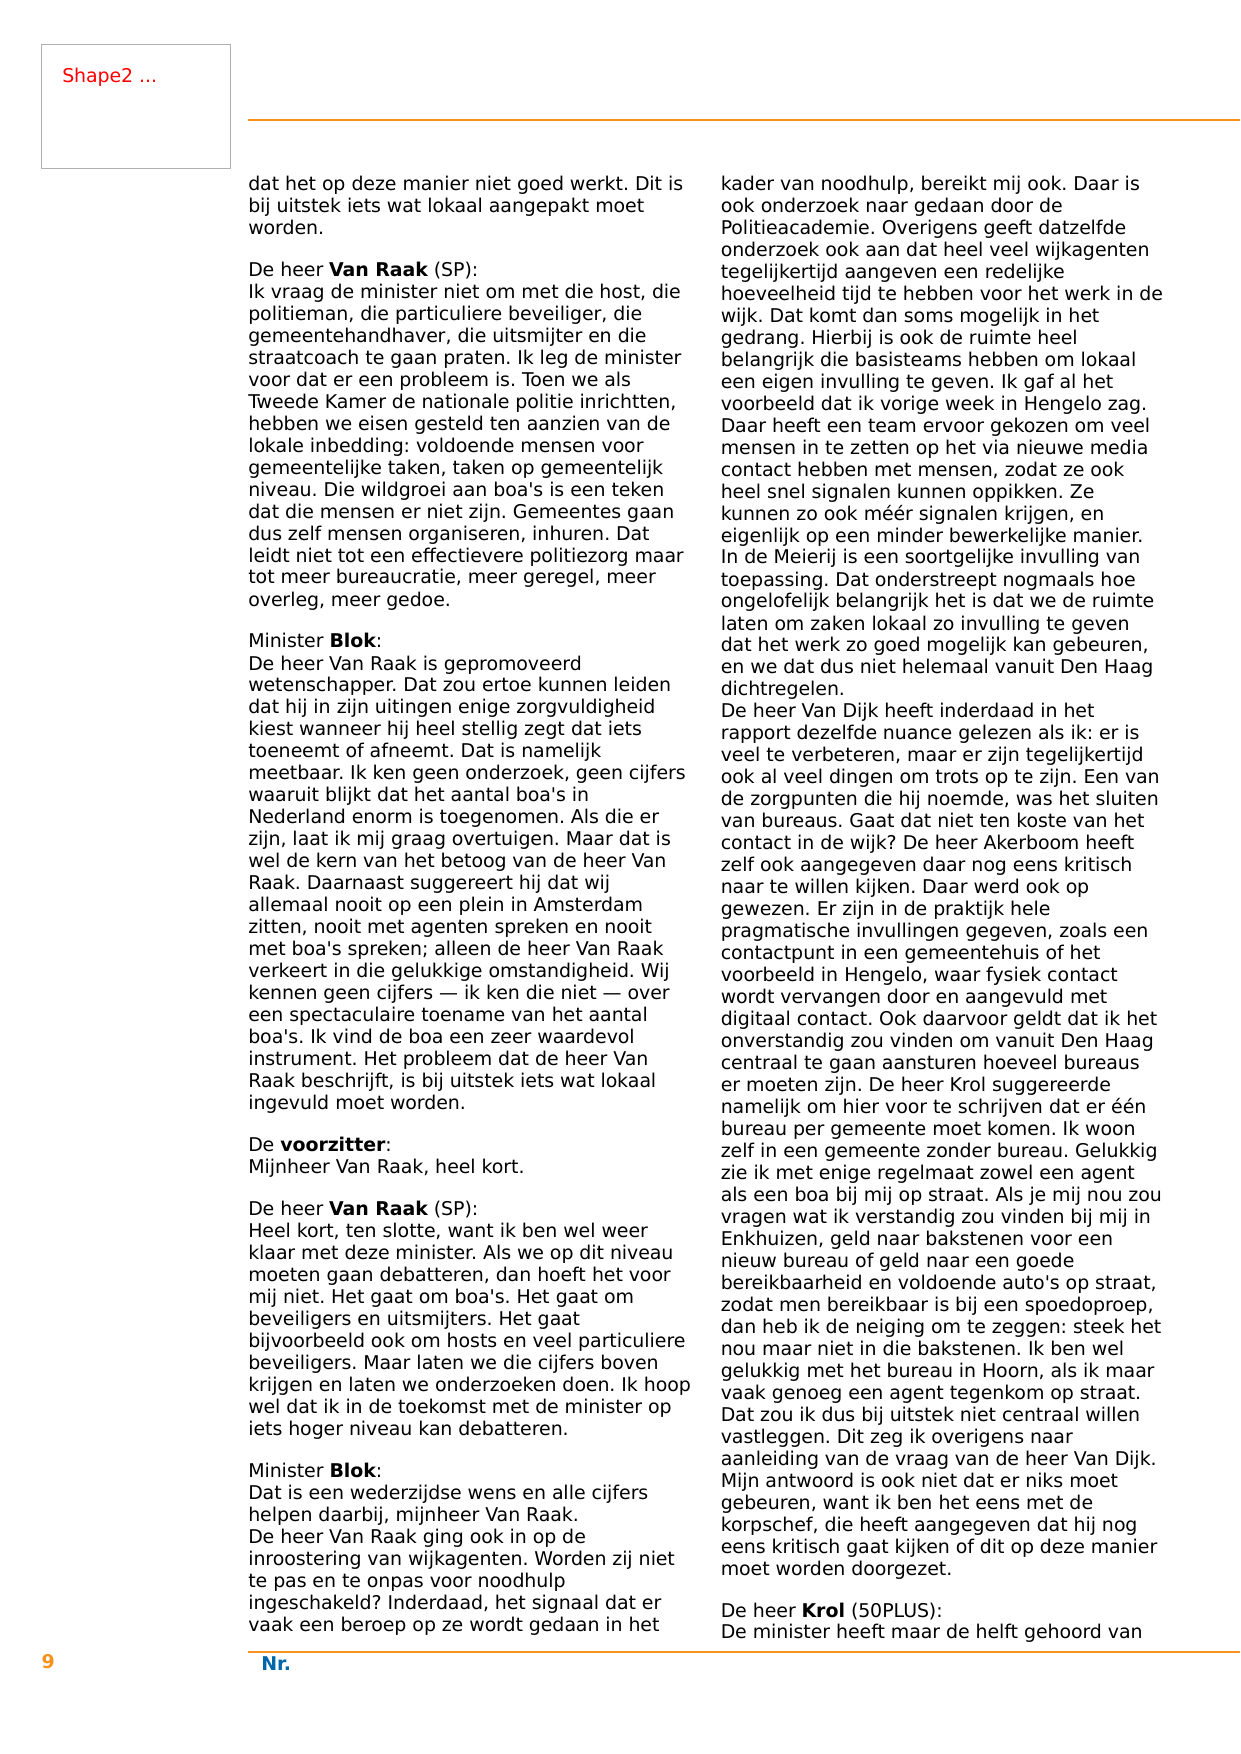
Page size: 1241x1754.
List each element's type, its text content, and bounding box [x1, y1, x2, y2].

text De heer Van Dijk heeft inderdaad in het rapport dezelfde nuance gelezen als ik: er is veel te verbeteren, maar er zijn tegelijkertijd ook al veel dingen om trots op te zijn. Een van de zorgpunten die hij noemde, was het sluiten van bureaus. Gaat dat niet ten koste van het contact in de wijk? De heer Akerboom heeft zelf ook aangegeven daar nog eens kritisch naar te willen kijken. Daar werd ook op gewezen. Er zijn in de praktijk hele pragmatische invullingen gegeven, zoals een contactpunt in een gemeentehuis of het voorbeeld in Hengelo, waar fysiek contact wordt vervangen door en aangevuld met digitaal contact. Ook daarvoor geldt dat ik het onverstandig zou vinden om vanuit Den Haag centraal te gaan aansturen hoeveel bureaus er moeten zijn. De heer Krol suggereerde namelijk om hier voor te schrijven dat er één bureau per gemeente moet komen. Ik woon zelf in een gemeente zonder bureau. Gelukkig zie ik met enige regelmaat zowel een agent als een boa bij mij op straat. Als je mij nou zou vragen wat ik verstandig zou vinden bij mij in Enkhuizen, geld naar bakstenen voor een nieuw bureau of geld naar een goede bereikbaarheid en voldoende auto's op straat, zodat men bereikbaar is bij een spoedoproep, dan heb ik de neiging om te zeggen: steek het nou maar niet in die bakstenen. Ik ben wel gelukkig met het bureau in Hoorn, als ik maar vaak genoeg een agent tegenkom op straat. Dat zou ik dus bij uitstek niet centraal willen vastleggen. Dit zeg ik overigens naar aanleiding van de vraag van de heer Van Dijk. Mijn antwoord is ook niet dat er niks moet gebeuren, want ik ben het eens met de korpschef, die heeft aangegeven dat hij nog eens kritisch gaat kijken of dit op deze manier moet worden doorgezet. [721, 700, 1163, 1579]
text kader van noodhulp, bereikt mij ook. Daar is ook onderzoek naar gedaan door de Politieacademie. Overigens geeft datzelfde onderzoek ook aan dat heel veel wijkagenten tegelijkertijd aangeven een redelijke hoeveelheid tijd te hebben voor het werk in de wijk. Dat komt dan soms mogelijk in het gedrang. Hierbij is ook de ruimte heel belangrijk die basisteams hebben om lokaal een eigen invulling te geven. Ik gaf al het voorbeeld dat ik vorige week in Hengelo zag. Daar heeft een team ervoor gekozen om veel mensen in te zetten op het via nieuwe media contact hebben met mensen, zodat ze ook heel snel signalen kunnen oppikken. Ze kunnen zo ook méér signalen krijgen, en eigenlijk op een minder bewerkelijke manier. In de Meierij is een soortgelijke invulling van toepassing. Dat onderstreept nogmaals hoe ongelofelijk belangrijk het is dat we de ruimte laten om zaken lokaal zo invulling te geven dat het werk zo goed mogelijk kan gebeuren, en we dat dus niet helemaal vanuit Den Haag dichtregelen. [721, 173, 1163, 700]
text De heer Van Raak is gepromoveerd wetenschapper. Dat zou ertoe kunnen leiden dat hij in zijn uitingen enige zorgvuldigheid kiest wanneer hij heel stellig zegt dat iets toeneemt of afneemt. Dat is namelijk meetbaar. Ik ken geen onderzoek, geen cijfers waaruit blijkt dat het aantal boa's in Nederland enorm is toegenomen. Als die er zijn, laat ik mij graag overtuigen. Maar dat is wel de kern van het betoog van de heer Van Raak. Daarnaast suggereert hij dat wij allemaal nooit op een plein in Amsterdam zitten, nooit met agenten spreken en nooit met boa's spreken; alleen de heer Van Raak verkeert in die gelukkige omstandigheid. Wij kennen geen cijfers — ik ken die niet — over een spectaculaire toename van het aantal boa's. Ik vind de boa een zeer waardevol instrument. Het probleem dat de heer Van Raak beschrijft, is bij uitstek iets wat lokaal ingevuld moet worden. [248, 652, 691, 1114]
text Heel kort, ten slotte, want ik ben wel weer klaar met deze minister. Als we op dit niveau moeten gaan debatteren, dan hoeft het voor mij niet. Het gaat om boa's. Het gaat om beveiligers en uitsmijters. Het gaat bijvoorbeeld ook om hosts en veel particuliere beveiligers. Maar laten we die cijfers boven krijgen en laten we onderzoeken doen. Ik hoop wel dat ik in de toekomst met de minister op iets hoger niveau kan debatteren. [248, 1220, 691, 1440]
text De heer Krol (50PLUS): [721, 1599, 1163, 1621]
text De voorzitter: [248, 1134, 691, 1156]
text Dat is een wederzijdse wens en alle cijfers helpen daarbij, mijnheer Van Raak. [248, 1482, 691, 1526]
text De heer Van Raak ging ook in op de inroostering van wijkagenten. Worden zij niet te pas en te onpas voor noodhulp ingeschakeld? Inderdaad, het signaal dat er vaak een beroep op ze wordt gedaan in het [248, 1526, 691, 1636]
text De heer Van Raak (SP): [248, 1198, 691, 1220]
text De heer Van Raak (SP): [248, 259, 691, 281]
text Minister Blok: [248, 1460, 691, 1482]
text Mijnheer Van Raak, heel kort. [248, 1156, 691, 1178]
text Ik vraag de minister niet om met die host, die politieman, die particuliere beveiliger, die gemeentehandhaver, die uitsmijter en die straatcoach te gaan praten. Ik leg de minister voor dat er een probleem is. Toen we als Tweede Kamer de nationale politie inrichtten, hebben we eisen gesteld ten aanzien van de lokale inbedding: voldoende mensen voor gemeentelijke taken, taken op gemeentelijk niveau. Die wildgroei aan boa's is een teken dat die mensen er niet zijn. Gemeentes gaan dus zelf mensen organiseren, inhuren. Dat leidt niet tot een effectievere politiezorg maar tot meer bureaucratie, meer geregel, meer overleg, meer gedoe. [248, 281, 691, 610]
text Minister Blok: [248, 630, 691, 652]
text dat het op deze manier niet goed werkt. Dit is bij uitstek iets wat lokaal aangepakt moet worden. [248, 173, 691, 239]
text De minister heeft maar de helft gehoord van [721, 1621, 1163, 1643]
